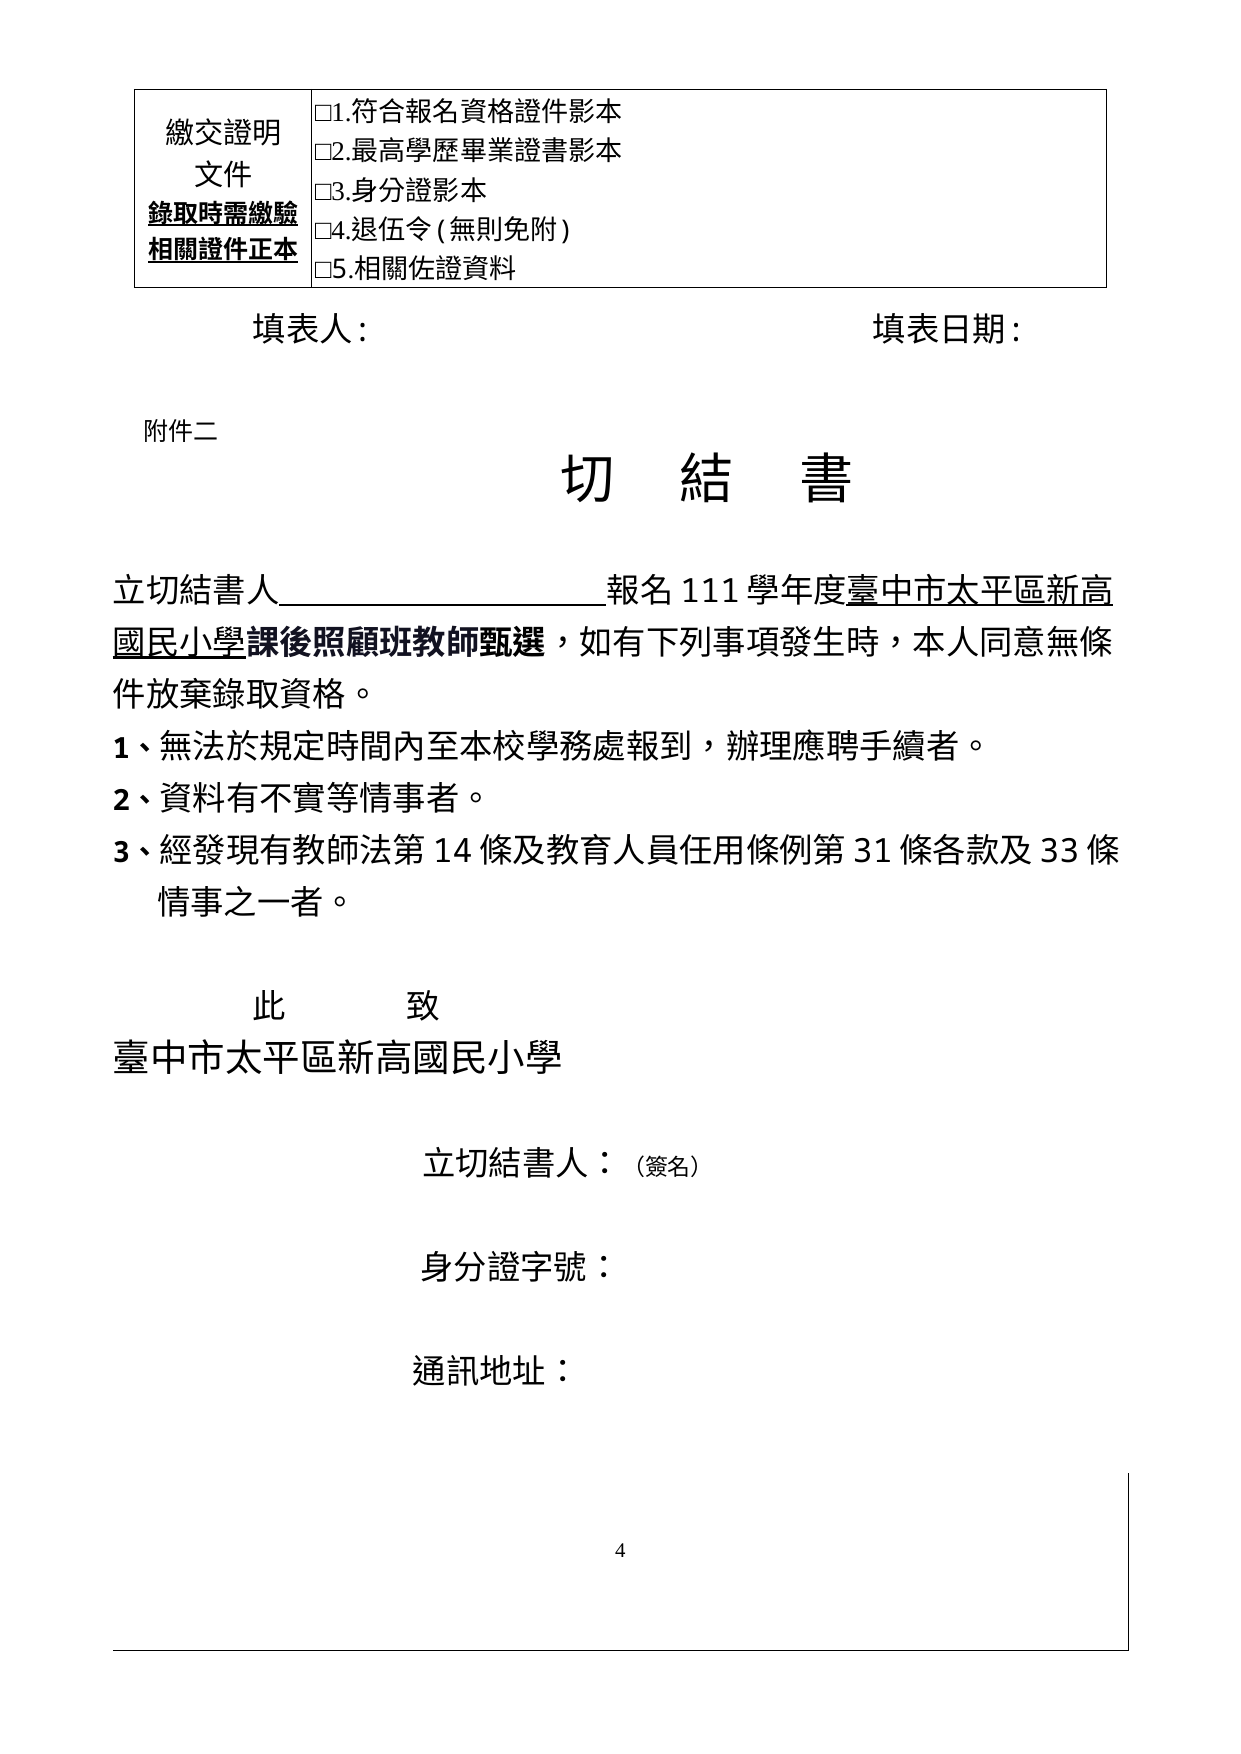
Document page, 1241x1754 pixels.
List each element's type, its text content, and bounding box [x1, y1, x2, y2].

text 立切結書人 報名111學年度臺中市太平區新高國民小學課後照顧班教師甄選，如有下列事項發生時，本人同意無條件放棄錄取資格。 [112, 561, 1128, 717]
list 資料有不實等情事者。 [112, 769, 1128, 821]
text 身分證字號： [112, 1238, 1128, 1290]
text 臺中市太平區新高國民小學 [112, 1029, 1128, 1081]
list 經發現有教師法第14條及教育人員任用條例第31條各款及33條情事之一者。 [112, 821, 1128, 925]
text 此 致 [112, 977, 1128, 1029]
text 填表人: 填表日期: [112, 300, 1128, 352]
text 立切結書人：（簽名） [112, 1133, 1128, 1186]
table_cell 繳交證明 文件 錄取時需繳驗相關證件正本 [135, 90, 311, 287]
text 通訊地址： [112, 1342, 1128, 1394]
text 切 結 書 [112, 404, 1128, 508]
table_cell □1.符合報名資格證件影本 □2.最高學歷畢業證書影本 □3.身分證影本 □4.退伍令(無則免附) □5.相關佐證資料 [312, 90, 1106, 287]
text 附件二 [143, 412, 271, 448]
list 無法於規定時間內至本校學務處報到，辦理應聘手續者。 [112, 717, 1128, 769]
